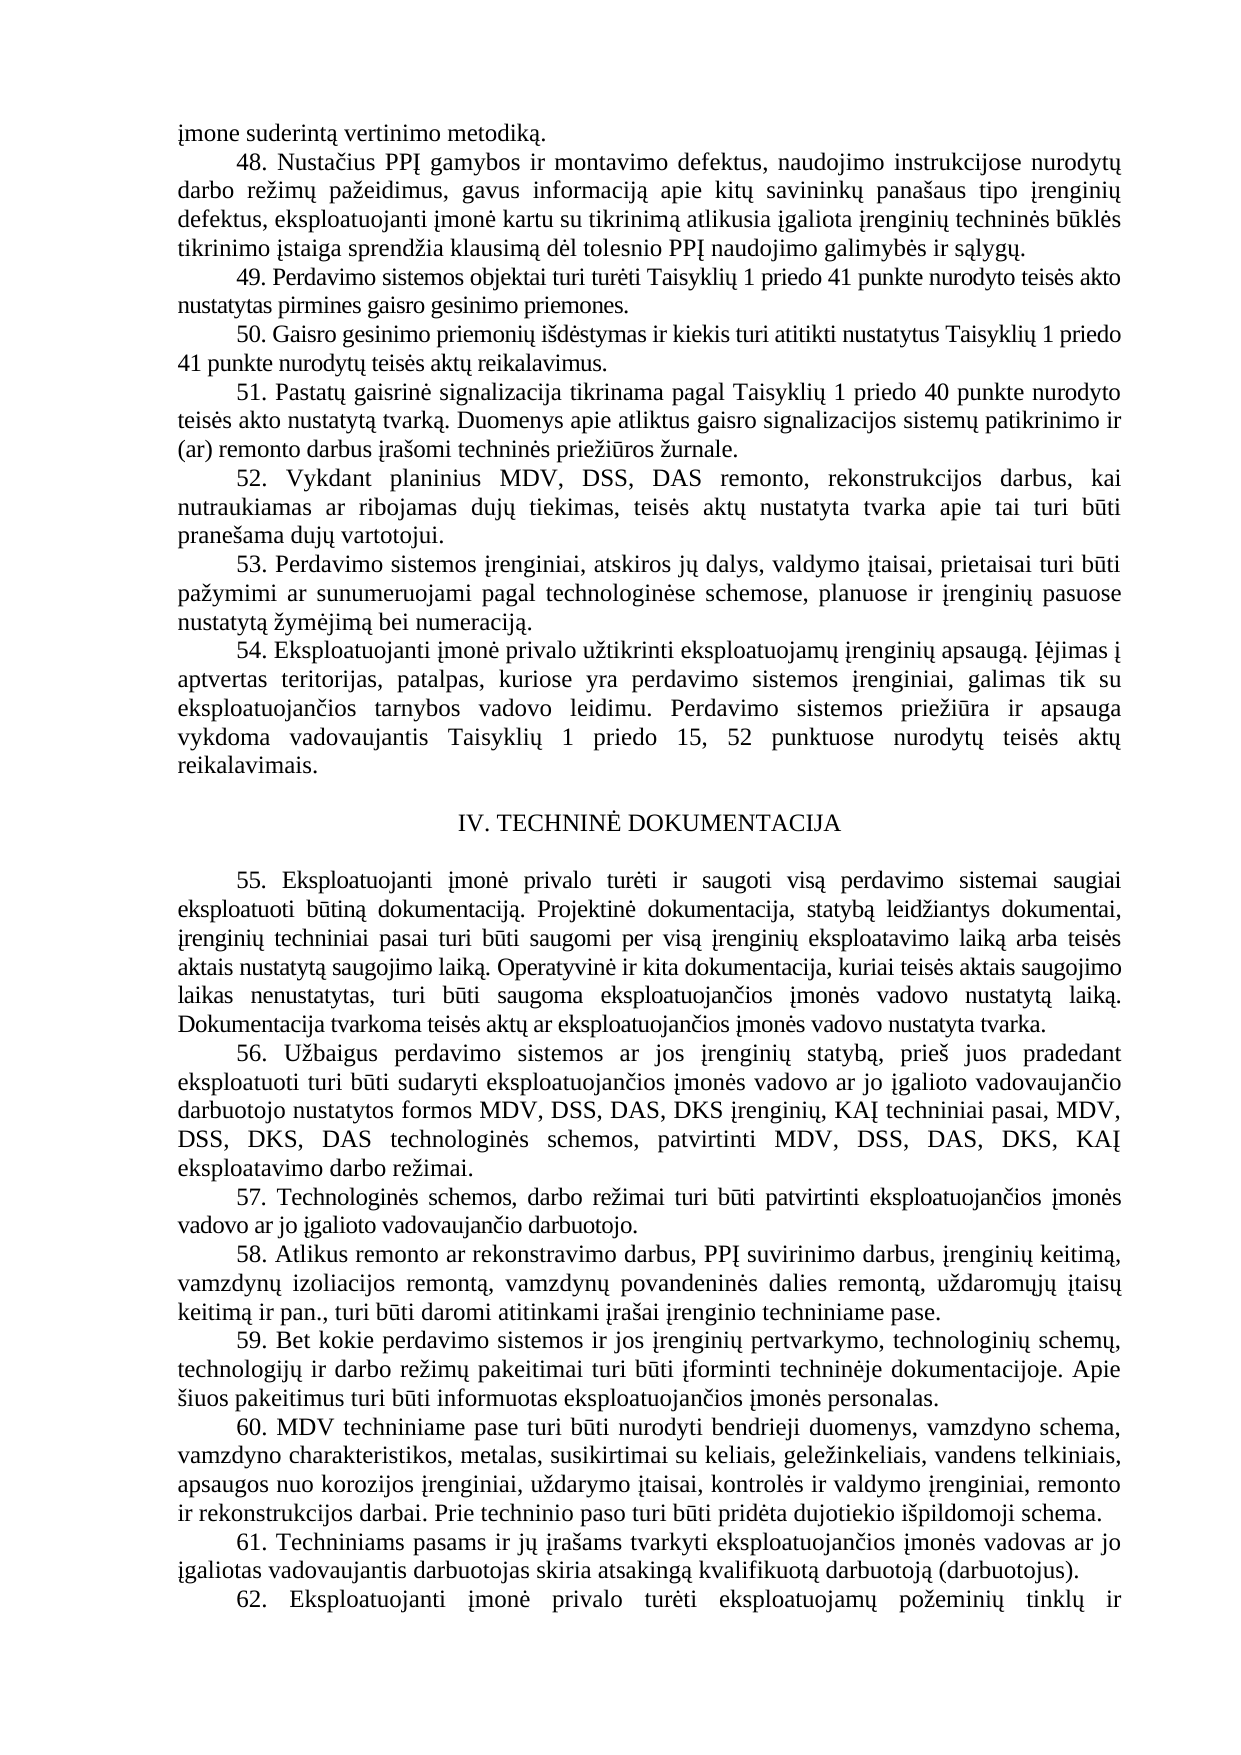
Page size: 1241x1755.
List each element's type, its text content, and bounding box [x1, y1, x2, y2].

text 61. Techniniams pasams ir jų įrašams tvarkyti eksploatuojančios įmonės vadovas ar jo įgaliotas vadovaujantis darbuotojas skiria atsakingą kvalifikuotą darbuotoją (darbuotojus). [177, 1527, 1122, 1584]
text IV. Techninė dokumentacija [177, 808, 1122, 837]
text 55. Eksploatuojanti įmonė privalo turėti ir saugoti visą perdavimo sistemai saugiai eksploatuoti būtiną dokumentaciją. Projektinė dokumentacija, statybą leidžiantys dokumentai, įrenginių techniniai pasai turi būti saugomi per visą įrenginių eksploatavimo laiką arba teisės aktais nustatytą saugojimo laiką. Operatyvinė ir kita dokumentacija, kuriai teisės aktais saugojimo laikas nenustatytas, turi būti saugoma eksploatuojančios įmonės vadovo nustatytą laiką. Dokumentacija tvarkoma teisės aktų ar eksploatuojančios įmonės vadovo nustatyta tvarka. [177, 866, 1122, 1038]
text 60. MDV techniniame pase turi būti nurodyti bendrieji duomenys, vamzdyno schema, vamzdyno charakteristikos, metalas, susikirtimai su keliais, geležinkeliais, vandens telkiniais, apsaugos nuo korozijos įrenginiai, uždarymo įtaisai, kontrolės ir valdymo įrenginiai, remonto ir rekonstrukcijos darbai. Prie techninio paso turi būti pridėta dujotiekio išpildomoji schema. [177, 1412, 1122, 1527]
text 59. Bet kokie perdavimo sistemos ir jos įrenginių pertvarkymo, technologinių schemų, technologijų ir darbo režimų pakeitimai turi būti įforminti techninėje dokumentacijoje. Apie šiuos pakeitimus turi būti informuotas eksploatuojančios įmonės personalas. [177, 1326, 1122, 1412]
text 58. Atlikus remonto ar rekonstravimo darbus, PPĮ suvirinimo darbus, įrenginių keitimą, vamzdynų izoliacijos remontą, vamzdynų povandeninės dalies remontą, uždaromųjų įtaisų keitimą ir pan., turi būti daromi atitinkami įrašai įrenginio techniniame pase. [177, 1239, 1122, 1326]
text 53. Perdavimo sistemos įrenginiai, atskiros jų dalys, valdymo įtaisai, prietaisai turi būti pažymimi ar sunumeruojami pagal technologinėse schemose, planuose ir įrenginių pasuose nustatytą žymėjimą bei numeraciją. [177, 549, 1122, 636]
text 54. Eksploatuojanti įmonė privalo užtikrinti eksploatuojamų įrenginių apsaugą. Įėjimas į aptvertas teritorijas, patalpas, kuriose yra perdavimo sistemos įrenginiai, galimas tik su eksploatuojančios tarnybos vadovo leidimu. Perdavimo sistemos priežiūra ir apsauga vykdoma vadovaujantis Taisyklių 1 priedo 15, 52 punktuose nurodytų teisės aktų reikalavimais. [177, 636, 1122, 779]
text 62. Eksploatuojanti įmonė privalo turėti eksploatuojamų požeminių tinklų ir [177, 1584, 1122, 1613]
text 48. Nustačius PPĮ gamybos ir montavimo defektus, naudojimo instrukcijose nurodytų darbo režimų pažeidimus, gavus informaciją apie kitų savininkų panašaus tipo įrenginių defektus, eksploatuojanti įmonė kartu su tikrinimą atlikusia įgaliota įrenginių techninės būklės tikrinimo įstaiga sprendžia klausimą dėl tolesnio PPĮ naudojimo galimybės ir sąlygų. [177, 147, 1122, 262]
text 56. Užbaigus perdavimo sistemos ar jos įrenginių statybą, prieš juos pradedant eksploatuoti turi būti sudaryti eksploatuojančios įmonės vadovo ar jo įgalioto vadovaujančio darbuotojo nustatytos formos MDV, DSS, DAS, DKS įrenginių, KAĮ techniniai pasai, MDV, DSS, DKS, DAS technologinės schemos, patvirtinti MDV, DSS, DAS, DKS, KAĮ eksploatavimo darbo režimai. [177, 1038, 1122, 1182]
text 51. Pastatų gaisrinė signalizacija tikrinama pagal Taisyklių 1 priedo 40 punkte nurodyto teisės akto nustatytą tvarką. Duomenys apie atliktus gaisro signalizacijos sistemų patikrinimo ir (ar) remonto darbus įrašomi techninės priežiūros žurnale. [177, 377, 1122, 463]
text 50. Gaisro gesinimo priemonių išdėstymas ir kiekis turi atitikti nustatytus Taisyklių 1 priedo 41 punkte nurodytų teisės aktų reikalavimus. [177, 319, 1122, 377]
text 49. Perdavimo sistemos objektai turi turėti Taisyklių 1 priedo 41 punkte nurodyto teisės akto nustatytas pirmines gaisro gesinimo priemones. [177, 262, 1122, 319]
text 57. Technologinės schemos, darbo režimai turi būti patvirtinti eksploatuojančios įmonės vadovo ar jo įgalioto vadovaujančio darbuotojo. [177, 1182, 1122, 1239]
text 52. Vykdant planinius MDV, DSS, DAS remonto, rekonstrukcijos darbus, kai nutraukiamas ar ribojamas dujų tiekimas, teisės aktų nustatyta tvarka apie tai turi būti pranešama dujų vartotojui. [177, 463, 1122, 549]
text įmone suderintą vertinimo metodiką. [177, 118, 1122, 147]
